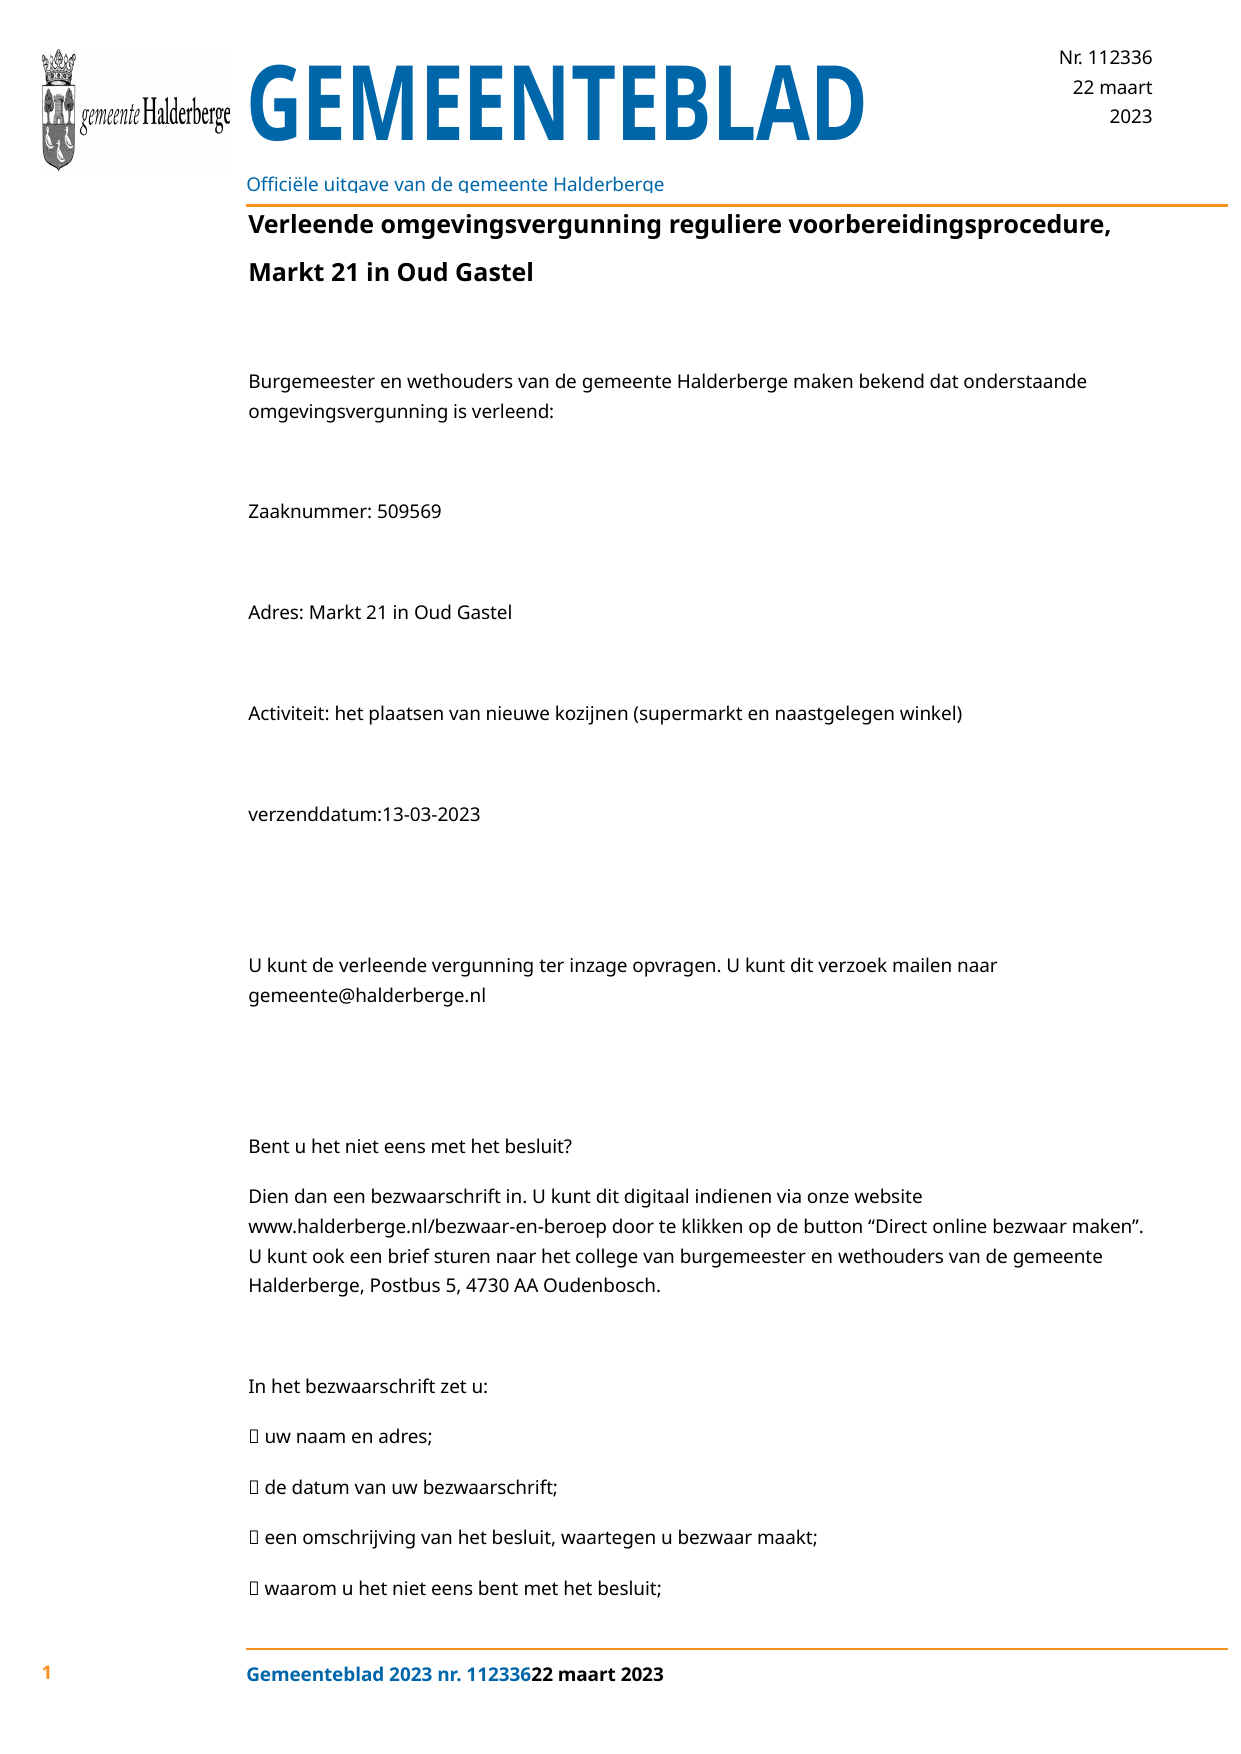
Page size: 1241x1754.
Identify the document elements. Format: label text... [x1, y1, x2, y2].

text  waarom u het niet eens bent met het besluit; [248, 1575, 1152, 1601]
text Activiteit: het plaatsen van nieuwe kozijnen (supermarkt en naastgelegen winkel) [248, 700, 1152, 726]
text In het bezwaarschrift zet u: [248, 1373, 1152, 1399]
text Adres: Markt 21 in Oud Gastel [248, 599, 1152, 625]
text Zaaknummer: 509569 [248, 499, 1152, 524]
text Verleende omgevingsvergunning reguliere voorbereidingsprocedure, Markt 21 in Oud Gastel [248, 207, 1152, 288]
text U kunt de verleende vergunning ter inzage opvragen. U kunt dit verzoek mailen naar gemeente@halderberge.nl [248, 952, 1152, 1008]
picture [41, 47, 231, 172]
text  de datum van uw bezwaarschrift; [248, 1474, 1152, 1500]
text Bent u het niet eens met het besluit? [248, 1133, 1152, 1159]
text Dien dan een bezwaarschrift in. U kunt dit digitaal indienen via onze website www.halderberge.nl/bezwaar-en-beroep door te klikken op de button “Direct online bezwaar maken”. U kunt ook een brief sturen naar het college van burgemeester en wethouders van de gemeente Halderberge, Postbus 5, 4730 AA Oudenbosch. [248, 1184, 1152, 1298]
text verzenddatum:13-03-2023 [248, 801, 1152, 827]
text Burgemeester en wethouders van de gemeente Halderberge maken bekend dat onderstaande omgevingsvergunning is verleend: [248, 368, 1152, 424]
text  een omschrijving van het besluit, waartegen u bezwaar maakt; [248, 1524, 1152, 1550]
text  uw naam en adres; [248, 1424, 1152, 1449]
